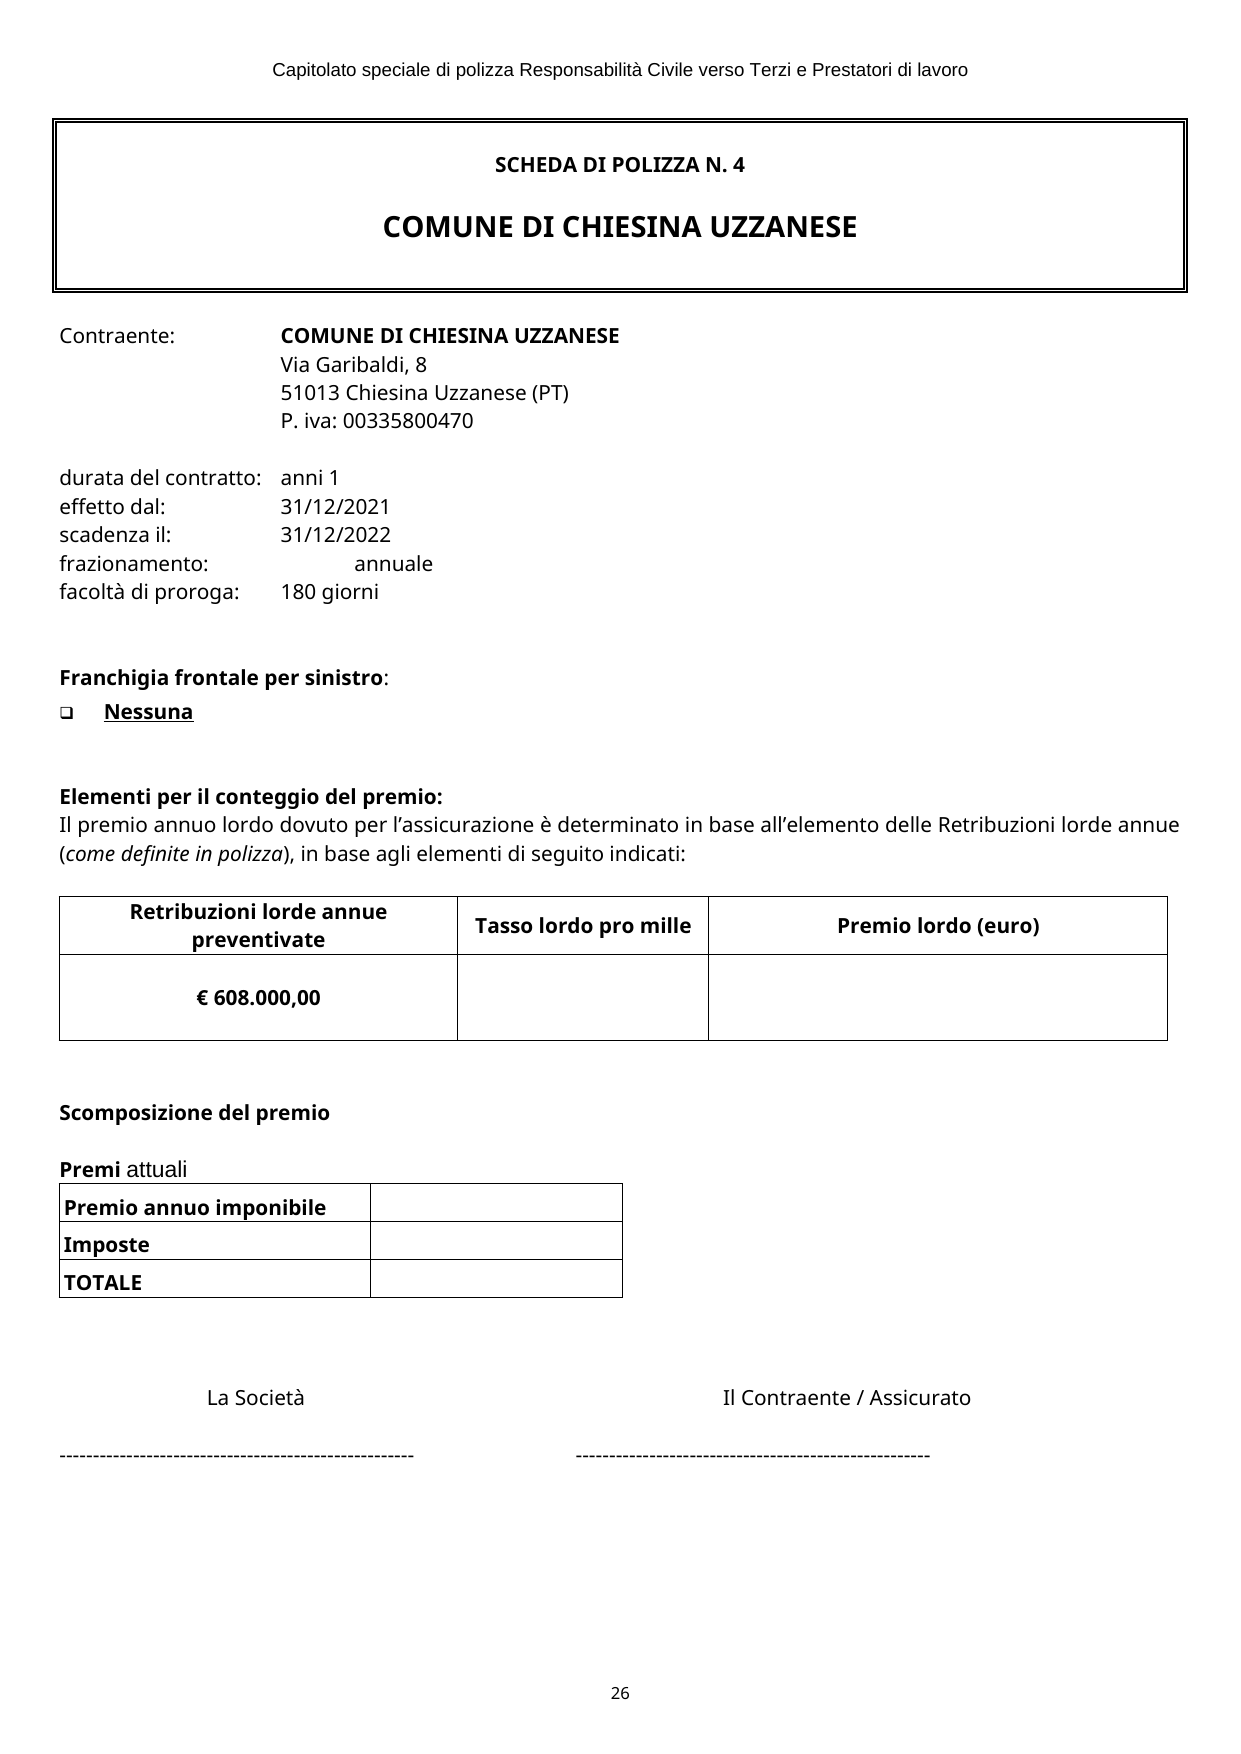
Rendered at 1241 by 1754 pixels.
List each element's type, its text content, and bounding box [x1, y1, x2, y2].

table_cell TOTALE [60, 1260, 370, 1297]
text Il premio annuo lordo dovuto per l’assicurazione è determinato in base all’elemento delle Retribuzioni lorde annue (come definite in polizza), in base agli elementi di seguito indicati: [59, 811, 1181, 867]
text durata del contratto: anni 1 [59, 463, 1181, 492]
table_cell Imposte [60, 1222, 370, 1259]
table_header [371, 1184, 622, 1221]
text P. iva: 00335800470 [207, 407, 1181, 435]
text facoltà di proroga: 180 giorni [59, 577, 1181, 606]
text Scomposizione del premio [59, 1098, 1181, 1126]
text SCHEDA DI POLIZZA N. 4 [57, 123, 1183, 178]
text 51013 Chiesina Uzzanese (PT) [207, 378, 1181, 407]
text ----------------------------------------------------- ----------------------------------------------------- [59, 1440, 1181, 1468]
list Nessuna [59, 697, 1181, 725]
table_header Tasso lordo pro mille [458, 897, 708, 954]
table_cell € 608.000,00 [60, 955, 457, 1040]
text Contraente: COMUNE DI CHIESINA UZZANESE [59, 321, 1181, 350]
text frazionamento: annuale [59, 549, 1181, 577]
text Via Garibaldi, 8 [59, 350, 1181, 378]
table_header Premio annuo imponibile [60, 1184, 370, 1221]
text COMUNE DI CHIESINA UZZANESE [59, 207, 1181, 246]
text effetto dal: 31/12/2021 [59, 492, 1181, 520]
table_cell [371, 1222, 622, 1259]
text La Società Il Contraente / Assicurato [133, 1383, 1181, 1412]
table_cell [709, 955, 1167, 1040]
text Elementi per il conteggio del premio: [59, 782, 1181, 811]
table_header Premio lordo (euro) [709, 897, 1167, 954]
text Franchigia frontale per sinistro: [59, 663, 1181, 691]
table_cell [371, 1260, 622, 1297]
table_header Retribuzioni lorde annue preventivate [60, 897, 457, 954]
text Premi attuali [59, 1155, 1181, 1183]
text scadenza il: 31/12/2022 [59, 520, 1181, 549]
table_cell [458, 955, 708, 1040]
